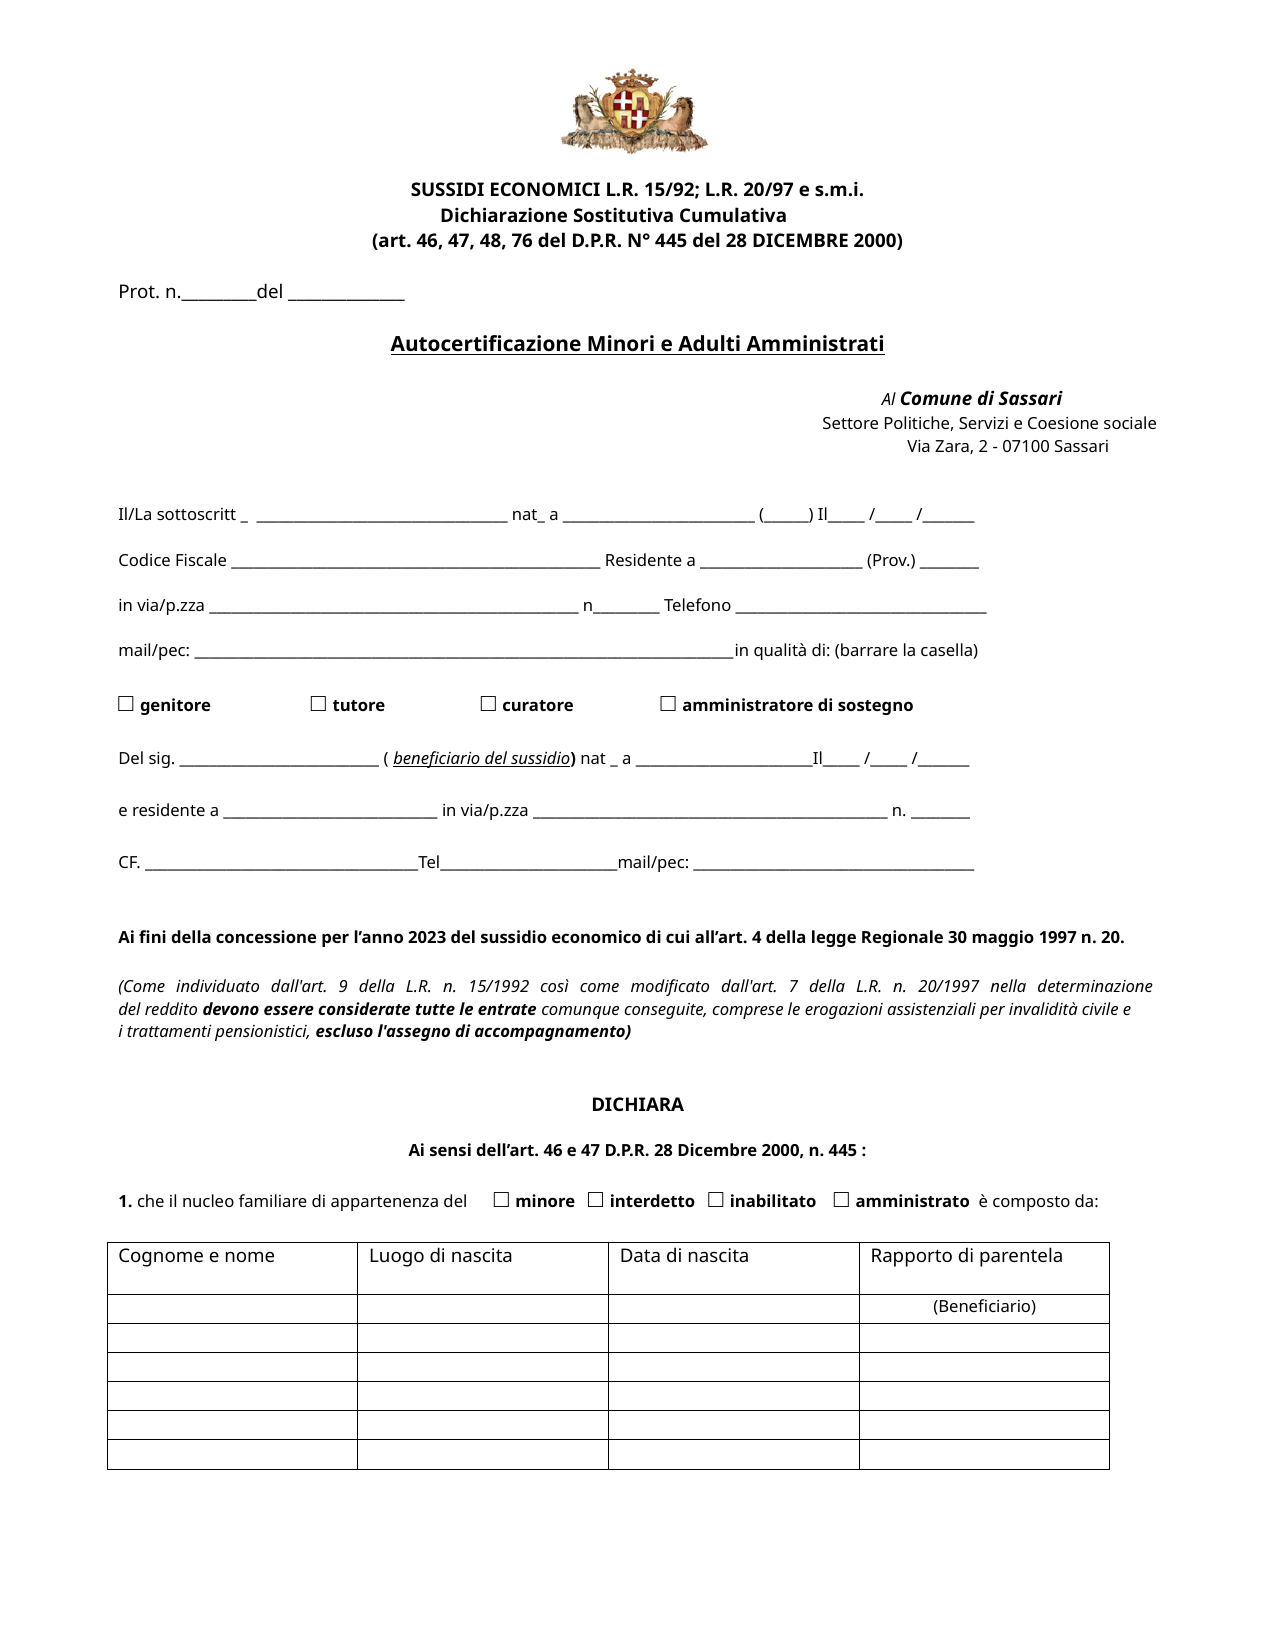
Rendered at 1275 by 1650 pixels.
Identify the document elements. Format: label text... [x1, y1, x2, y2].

text in via/p.zza __________________________________________________ n_________ Telefono __________________________________ [118, 593, 1157, 616]
table_cell [358, 1295, 608, 1323]
table_cell [860, 1324, 1109, 1352]
text DICHIARA [118, 1091, 1157, 1116]
table_cell [609, 1353, 859, 1381]
table_cell [358, 1382, 608, 1410]
table_cell [609, 1295, 859, 1323]
table_cell [358, 1324, 608, 1352]
picture [553, 58, 716, 156]
table_cell [609, 1440, 859, 1468]
table_cell [860, 1440, 1109, 1468]
table_header Data di nascita [609, 1243, 859, 1293]
table_cell [108, 1382, 357, 1410]
text (Come individuato dall'art. 9 della L.R. n. 15/1992 così come modificato dall'art. 7 della L.R. n. 20/1997 nella determinazione del reddito devono essere considerate tutte le entrate comunque conseguite, comprese le erogazioni assistenziali per invalidità civile e [118, 974, 1157, 1020]
text Dichiarazione Sostitutiva Cumulativa [118, 202, 1157, 227]
table_header Cognome e nome [108, 1243, 357, 1293]
table_cell [108, 1324, 357, 1352]
text Al Comune di Sassari [118, 383, 1157, 412]
text (art. 46, 47, 48, 76 del D.P.R. N° 445 del 28 DICEMBRE 2000) [118, 227, 1157, 253]
table_header Luogo di nascita [358, 1243, 608, 1293]
text Autocertificazione Minori e Adulti Amministrati [118, 329, 1157, 358]
table_cell [108, 1411, 357, 1439]
table_cell [860, 1411, 1109, 1439]
table_cell [860, 1382, 1109, 1410]
table_cell (Beneficiario) [860, 1295, 1109, 1323]
text i trattamenti pensionistici, escluso l'assegno di accompagnamento) [118, 1020, 1157, 1043]
text Codice Fiscale __________________________________________________ Residente a ______________________ (Prov.) ________ [118, 548, 1157, 571]
text SUSSIDI ECONOMICI L.R. 15/92; L.R. 20/97 e s.m.i. [118, 176, 1157, 202]
text Ai sensi dell’art. 46 e 47 D.P.R. 28 Dicembre 2000, n. 445 : [118, 1139, 1157, 1162]
text mail/pec: _________________________________________________________________________in qualità di: (barrare la casella) [118, 639, 1157, 662]
table_cell [609, 1411, 859, 1439]
table_cell [108, 1440, 357, 1468]
text e residente a _____________________________ in via/p.zza ________________________________________________ n. ________ [118, 799, 1157, 822]
table_cell [108, 1295, 357, 1323]
text 1. che il nucleo familiare di appartenenza del □ minore □ interdetto □ inabilitato □ amministrato è composto da: [118, 1184, 1157, 1213]
text Del sig. ___________________________ ( beneficiario del sussidio) nat _ a ________________________Il_____ /_____ /_______ [118, 747, 1157, 769]
table_cell [609, 1324, 859, 1352]
table_cell [358, 1411, 608, 1439]
table_cell [358, 1353, 608, 1381]
text Settore Politiche, Servizi e Coesione sociale Via Zara, 2 - 07100 Sassari [118, 412, 1157, 457]
table_cell [860, 1353, 1109, 1381]
table_cell [108, 1353, 357, 1381]
text CF. _____________________________________Tel________________________mail/pec: ______________________________________ [118, 851, 1157, 874]
text □ genitore □ tutore □ curatore □ amministratore di sostegno [118, 688, 1157, 716]
text Prot. n._________del ______________ [118, 278, 1157, 304]
table_cell [358, 1440, 608, 1468]
text Ai fini della concessione per l’anno 2023 del sussidio economico di cui all’art. 4 della legge Regionale 30 maggio 1997 n. 20. [118, 926, 1157, 948]
table_header Rapporto di parentela [860, 1243, 1109, 1293]
table_cell [609, 1382, 859, 1410]
text Il/La sottoscritt _ __________________________________ nat_ a __________________________ (______) Il_____ /_____ /_______ [118, 503, 1157, 525]
